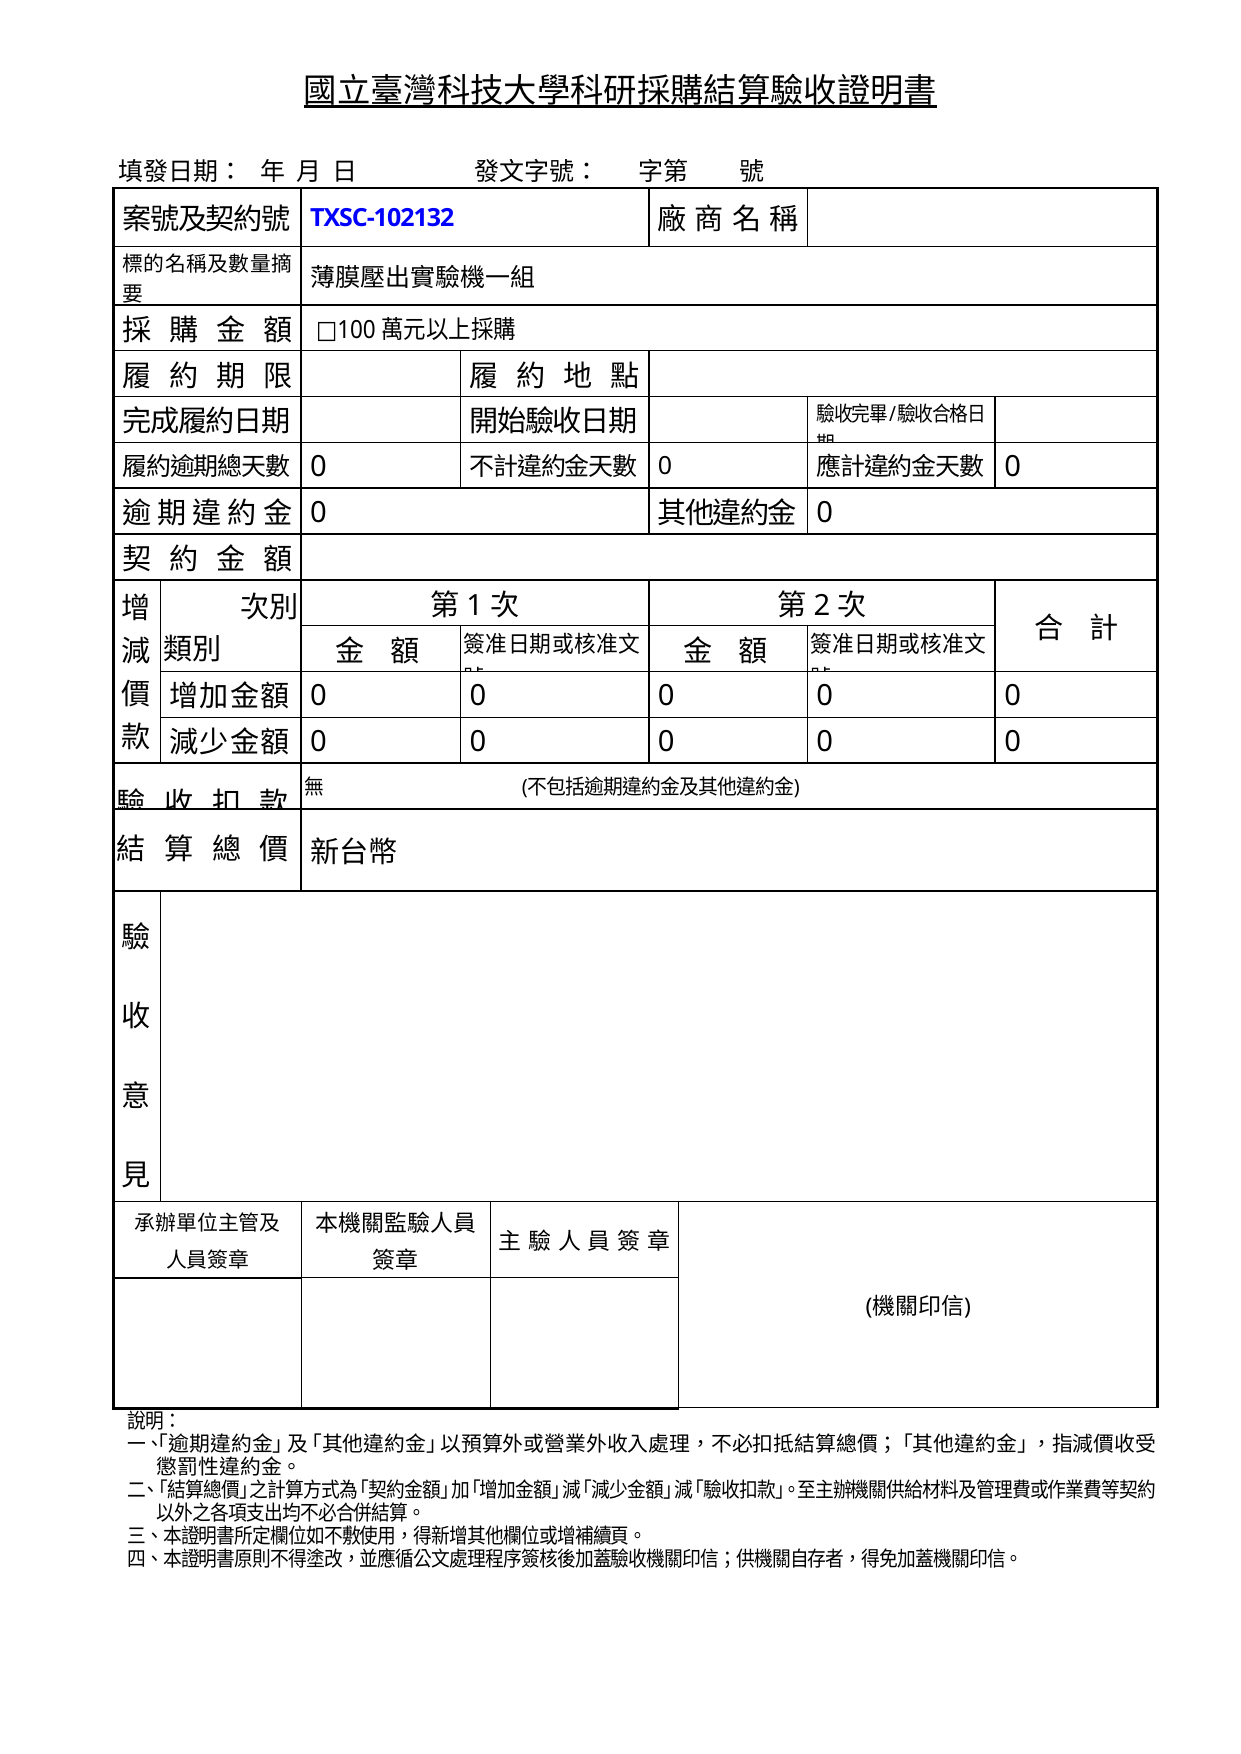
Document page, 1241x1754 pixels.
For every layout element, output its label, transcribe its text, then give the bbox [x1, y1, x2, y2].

table_cell [650, 351, 1156, 396]
table_cell 承辦單位主管及人員簽章 [115, 1202, 301, 1277]
table_cell 0 [650, 443, 807, 487]
table_cell 履約地點 [461, 351, 648, 396]
table_cell 履約期限 [115, 351, 300, 396]
table_cell 主 驗 人 員 簽 章 [491, 1202, 678, 1277]
table_cell 0 [302, 718, 460, 762]
table_cell 減少金額 [161, 718, 300, 762]
table_cell 履約逾期總天數 [115, 443, 300, 487]
table_header 廠商名稱 [650, 189, 807, 246]
table_cell [115, 1279, 301, 1407]
table_cell 完成履約日期 [115, 397, 300, 441]
table_cell 驗收扣款 [115, 764, 300, 808]
table_cell [161, 892, 1156, 1201]
table_cell 無 (不包括逾期違約金及其他違約金) [302, 764, 1156, 808]
text 一、「逾期違約金」及「其他違約金」以預算外或營業外收入處理，不必扣抵結算總價；「其他違約金」，指減價收受懲罰性違約金。 [127, 1433, 1156, 1479]
table_cell [996, 397, 1156, 441]
text 四、本證明書原則不得塗改，並應循公文處理程序簽核後加蓋驗收機關印信；供機關自存者，得免加蓋機關印信。 [127, 1548, 1156, 1571]
table_cell 0 [650, 718, 807, 762]
table_cell 0 [302, 672, 460, 716]
table_cell 合 計 [996, 581, 1156, 671]
text 填發日期： 年 月 日 發文字號： 字第 號 [118, 151, 1122, 187]
table_cell 驗收完畢/驗收合格日期 [808, 397, 994, 441]
table_cell 薄膜壓出實驗機一組 [302, 247, 1156, 304]
table_cell 0 [650, 672, 807, 716]
table_cell 應計違約金天數 [808, 443, 994, 487]
table_cell 新台幣 [302, 810, 1156, 890]
table_cell 0 [808, 718, 994, 762]
table_cell 0 [808, 672, 994, 716]
table_cell 標的名稱及數量摘要 [115, 247, 300, 304]
table_cell [650, 397, 807, 441]
table_cell 第 1 次 [302, 581, 648, 625]
table_cell 0 [808, 489, 1156, 533]
table_cell [302, 535, 1156, 579]
table_cell 本機關監驗人員簽章 [302, 1202, 490, 1277]
table_header TXSC-102132 [302, 189, 648, 246]
table_cell 增加金額 [161, 672, 300, 716]
table_cell 逾期違約金 [115, 489, 300, 533]
table_cell (機關印信) [679, 1202, 1156, 1407]
text 三、本證明書所定欄位如不敷使用，得新增其他欄位或增補續頁。 [127, 1525, 1156, 1548]
table_cell 簽准日期或核准文號 [808, 626, 994, 671]
text 國立臺灣科技大學科研採購結算驗收證明書 [118, 51, 1122, 126]
table_cell 契約金額 [115, 535, 300, 579]
table_cell □100萬元以上採購 [302, 306, 1156, 350]
table_cell 0 [996, 443, 1156, 487]
text 說明： [127, 1410, 1156, 1433]
table_cell 0 [461, 672, 648, 716]
table_cell 增減價款 [115, 581, 160, 762]
table_cell [302, 397, 460, 441]
table_cell 0 [996, 672, 1156, 716]
table_cell [302, 1278, 490, 1407]
table_cell 0 [996, 718, 1156, 762]
table_cell 0 [302, 443, 460, 487]
table_cell 採購金額 [115, 306, 300, 350]
table_cell 0 [302, 489, 648, 533]
table_cell 其他違約金 [650, 489, 807, 533]
table_cell 次別 類別 [161, 581, 300, 671]
table_cell 簽准日期或核准文號 [461, 626, 648, 671]
text 二、「結算總價」之計算方式為「契約金額」加「增加金額」減「減少金額」減「驗收扣款」。至主辦機關供給材料及管理費或作業費等契約以外之各項支出均不必合併結算。 [127, 1479, 1156, 1525]
table_cell 開始驗收日期 [461, 397, 648, 441]
table_cell [302, 351, 460, 396]
table_header 案號及契約號 [115, 189, 300, 246]
table_header [808, 189, 1156, 246]
table_cell 金 額 [650, 626, 807, 671]
table_cell 金 額 [302, 626, 460, 671]
table_cell 不計違約金天數 [461, 443, 648, 487]
table_cell 0 [461, 718, 648, 762]
table_cell 驗收意見 [115, 892, 160, 1201]
table_cell 第 2 次 [650, 581, 994, 625]
table_cell [491, 1278, 678, 1407]
table_cell 結算總價 （金額中文大寫） [115, 810, 300, 890]
